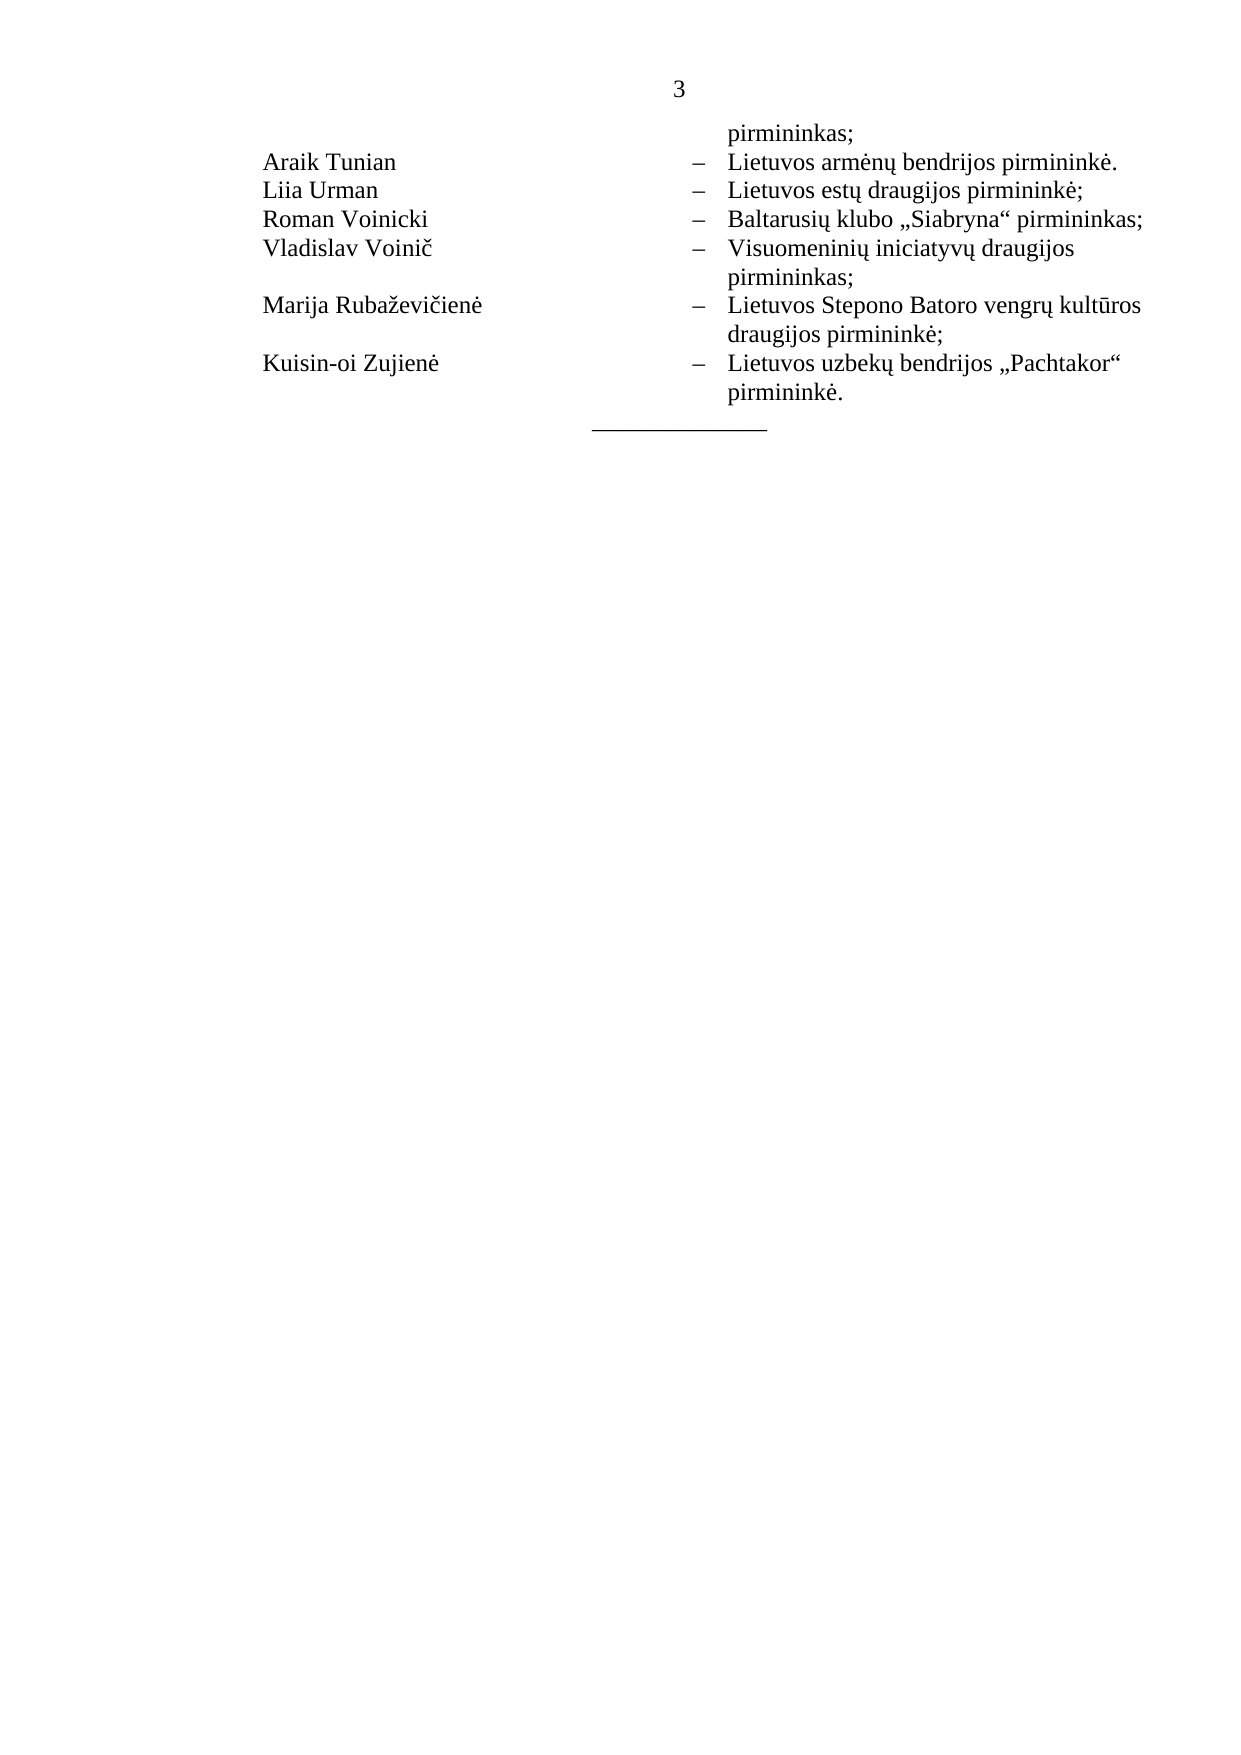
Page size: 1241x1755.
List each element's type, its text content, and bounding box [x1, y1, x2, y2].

table_cell [177, 118, 676, 147]
table_cell Lietuvos estų draugijos pirmininkė; [716, 176, 1181, 204]
table_cell – [676, 348, 716, 406]
table_cell Araik Tunian [177, 147, 676, 176]
table_cell – [676, 204, 716, 233]
table_cell – [676, 176, 716, 204]
table_cell Lietuvos uzbekų bendrijos „Pachtakor“ pirmininkė. [716, 348, 1181, 406]
text ______________ [177, 406, 1181, 434]
table_cell Vladislav Voinič [177, 233, 676, 291]
table_cell [676, 118, 716, 147]
table_cell – [676, 291, 716, 348]
table_cell Baltarusių klubo „Siabryna“ pirmininkas; [716, 204, 1181, 233]
table_cell pirmininkas; [716, 118, 1181, 147]
table_cell Visuomeninių iniciatyvų draugijos pirmininkas; [716, 233, 1181, 291]
table_cell Lietuvos armėnų bendrijos pirmininkė. [716, 147, 1181, 176]
table_cell Kuisin-oi Zujienė [177, 348, 676, 406]
table_cell Marija Rubaževičienė [177, 291, 676, 348]
table_cell – [676, 147, 716, 176]
table_cell Liia Urman [177, 176, 676, 204]
table_cell Roman Voinicki [177, 204, 676, 233]
table_cell Lietuvos Stepono Batoro vengrų kultūros draugijos pirmininkė; [716, 291, 1181, 348]
table_cell – [676, 233, 716, 291]
